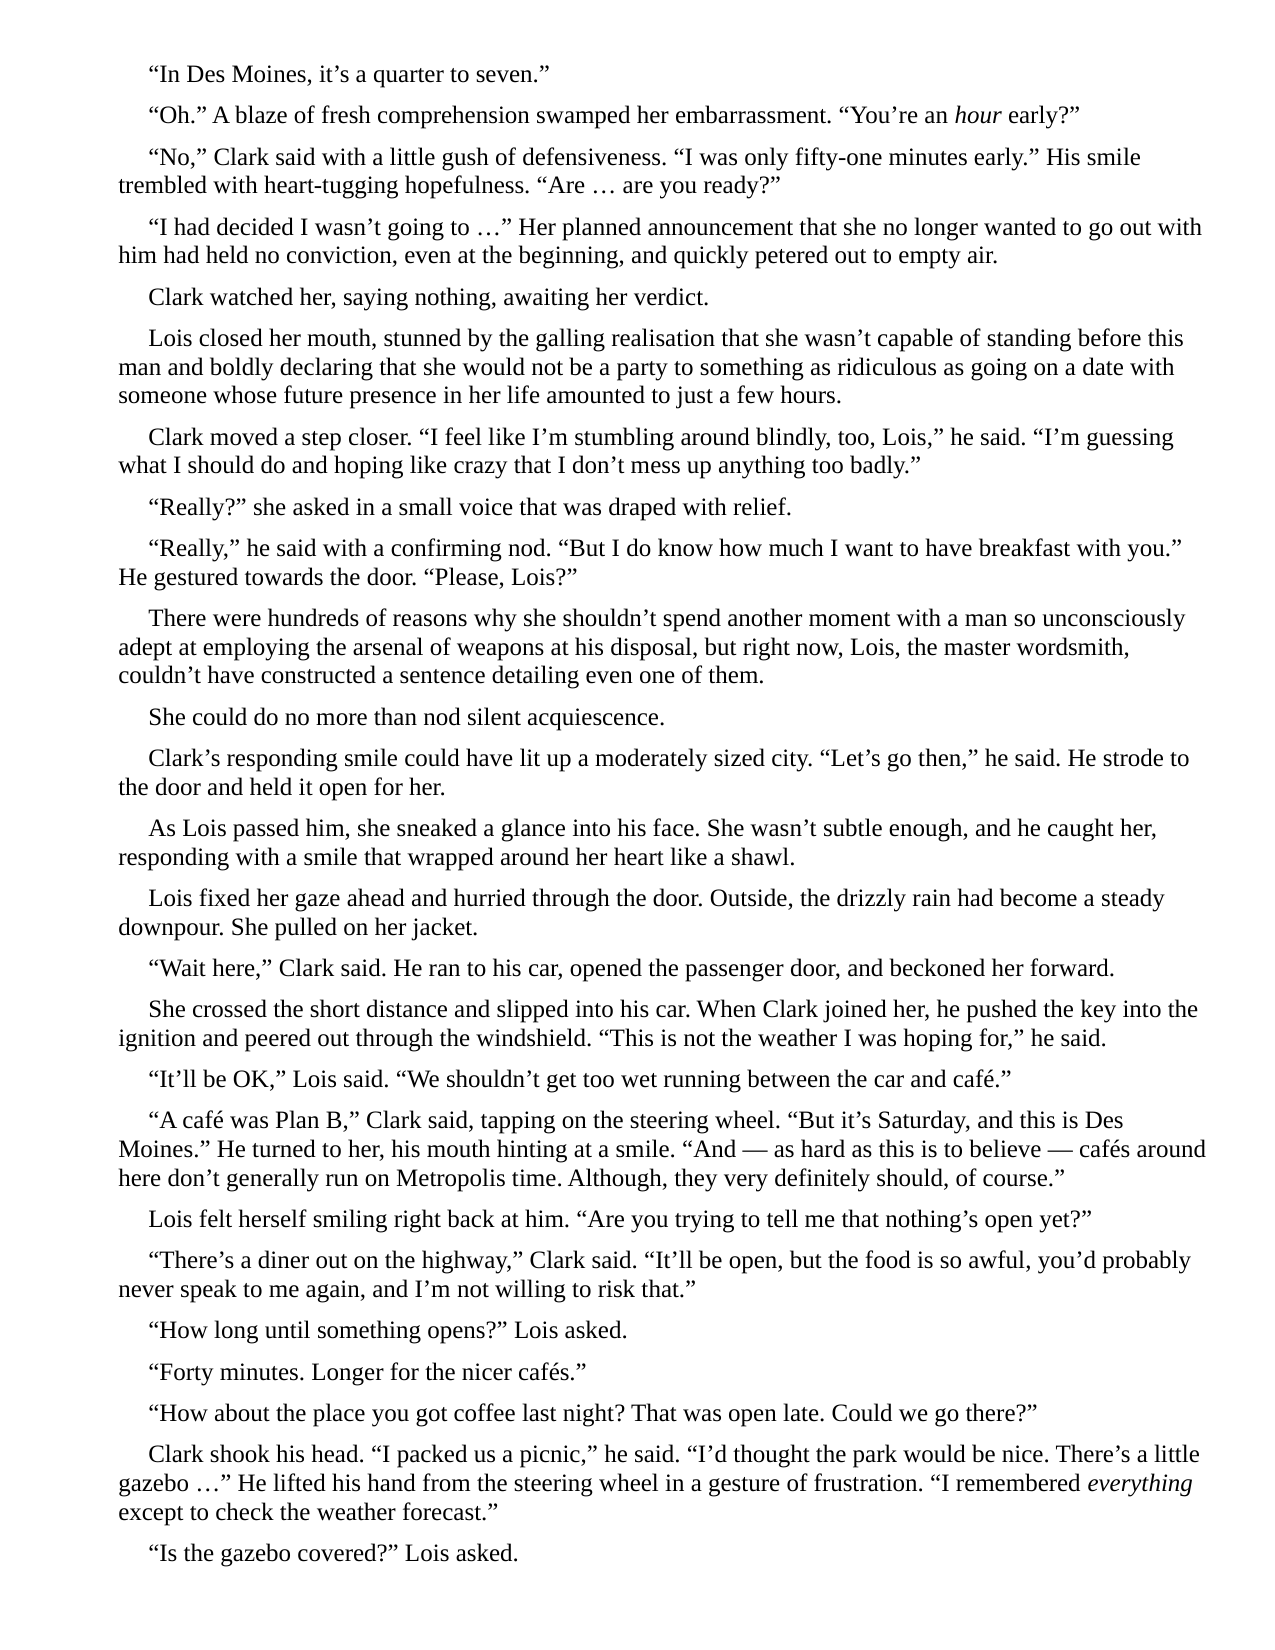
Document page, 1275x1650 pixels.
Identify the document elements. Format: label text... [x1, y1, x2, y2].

text “Is the gazebo covered?” Lois asked. [118, 1538, 1216, 1567]
text There were hundreds of reasons why she shouldn’t spend another moment with a man so unconsciously adept at employing the arsenal of weapons at his disposal, but right now, Lois, the master wordsmith, couldn’t have constructed a sentence detailing even one of them. [118, 603, 1216, 689]
text Clark’s responding smile could have lit up a moderately sized city. “Let’s go then,” he said. He strode to the door and held it open for her. [118, 743, 1216, 800]
text “How long until something opens?” Lois asked. [118, 1315, 1216, 1344]
text “Really?” she asked in a small voice that was draped with relief. [118, 492, 1216, 520]
text “I had decided I wasn’t going to …” Her planned announcement that she no longer wanted to go out with him had held no conviction, even at the beginning, and quickly petered out to empty air. [118, 212, 1216, 269]
text She crossed the short distance and slipped into his car. When Clark joined her, he pushed the key into the ignition and peered out through the windshield. “This is not the weather I was hoping for,” he said. [118, 994, 1216, 1052]
text “No,” Clark said with a little gush of defensiveness. “I was only fifty-one minutes early.” His smile trembled with heart-tugging hopefulness. “Are … are you ready?” [118, 142, 1216, 199]
text “Oh.” A blaze of fresh comprehension swamped her embarrassment. “You’re an hour early?” [118, 100, 1216, 129]
text “Forty minutes. Longer for the nicer cafés.” [118, 1357, 1216, 1385]
text As Lois passed him, she sneaked a glance into his face. She wasn’t subtle enough, and he caught her, responding with a smile that wrapped around her heart like a shawl. [118, 813, 1216, 870]
text Lois closed her mouth, stunned by the galling realisation that she wasn’t capable of standing before this man and boldly declaring that she would not be a party to something as ridiculous as going on a date with someone whose future presence in her life amounted to just a few hours. [118, 323, 1216, 409]
text Clark shook his head. “I packed us a picnic,” he said. “I’d thought the park would be nice. There’s a little gazebo …” He lifted his hand from the steering wheel in a gesture of frustration. “I remembered everything except to check the weather forecast.” [118, 1439, 1216, 1525]
text “It’ll be OK,” Lois said. “We shouldn’t get too wet running between the car and café.” [118, 1064, 1216, 1093]
text “A café was Plan B,” Clark said, tapping on the steering wheel. “But it’s Saturday, and this is Des Moines.” He turned to her, his mouth hinting at a smile. “And — as hard as this is to believe — cafés around here don’t generally run on Metropolis time. Although, they very definitely should, of course.” [118, 1105, 1216, 1192]
text “There’s a diner out on the highway,” Clark said. “It’ll be open, but the food is so awful, you’d probably never speak to me again, and I’m not willing to risk that.” [118, 1245, 1216, 1303]
text “In Des Moines, it’s a quarter to seven.” [118, 59, 1216, 88]
text “Wait here,” Clark said. He ran to his car, opened the passenger door, and beckoned her forward. [118, 953, 1216, 982]
text She could do no more than nod silent acquiescence. [118, 702, 1216, 730]
text “How about the place you got coffee last night? That was open late. Could we go there?” [118, 1398, 1216, 1427]
text “Really,” he said with a confirming nod. “But I do know how much I want to have breakfast with you.” He gestured towards the door. “Please, Lois?” [118, 533, 1216, 590]
text Clark watched her, saying nothing, awaiting her verdict. [118, 282, 1216, 310]
text Lois felt herself smiling right back at him. “Are you trying to tell me that nothing’s open yet?” [118, 1204, 1216, 1233]
text Clark moved a step closer. “I feel like I’m stumbling around blindly, too, Lois,” he said. “I’m guessing what I should do and hoping like crazy that I don’t mess up anything too badly.” [118, 422, 1216, 479]
text Lois fixed her gaze ahead and hurried through the door. Outside, the drizzly rain had become a steady downpour. She pulled on her jacket. [118, 883, 1216, 940]
